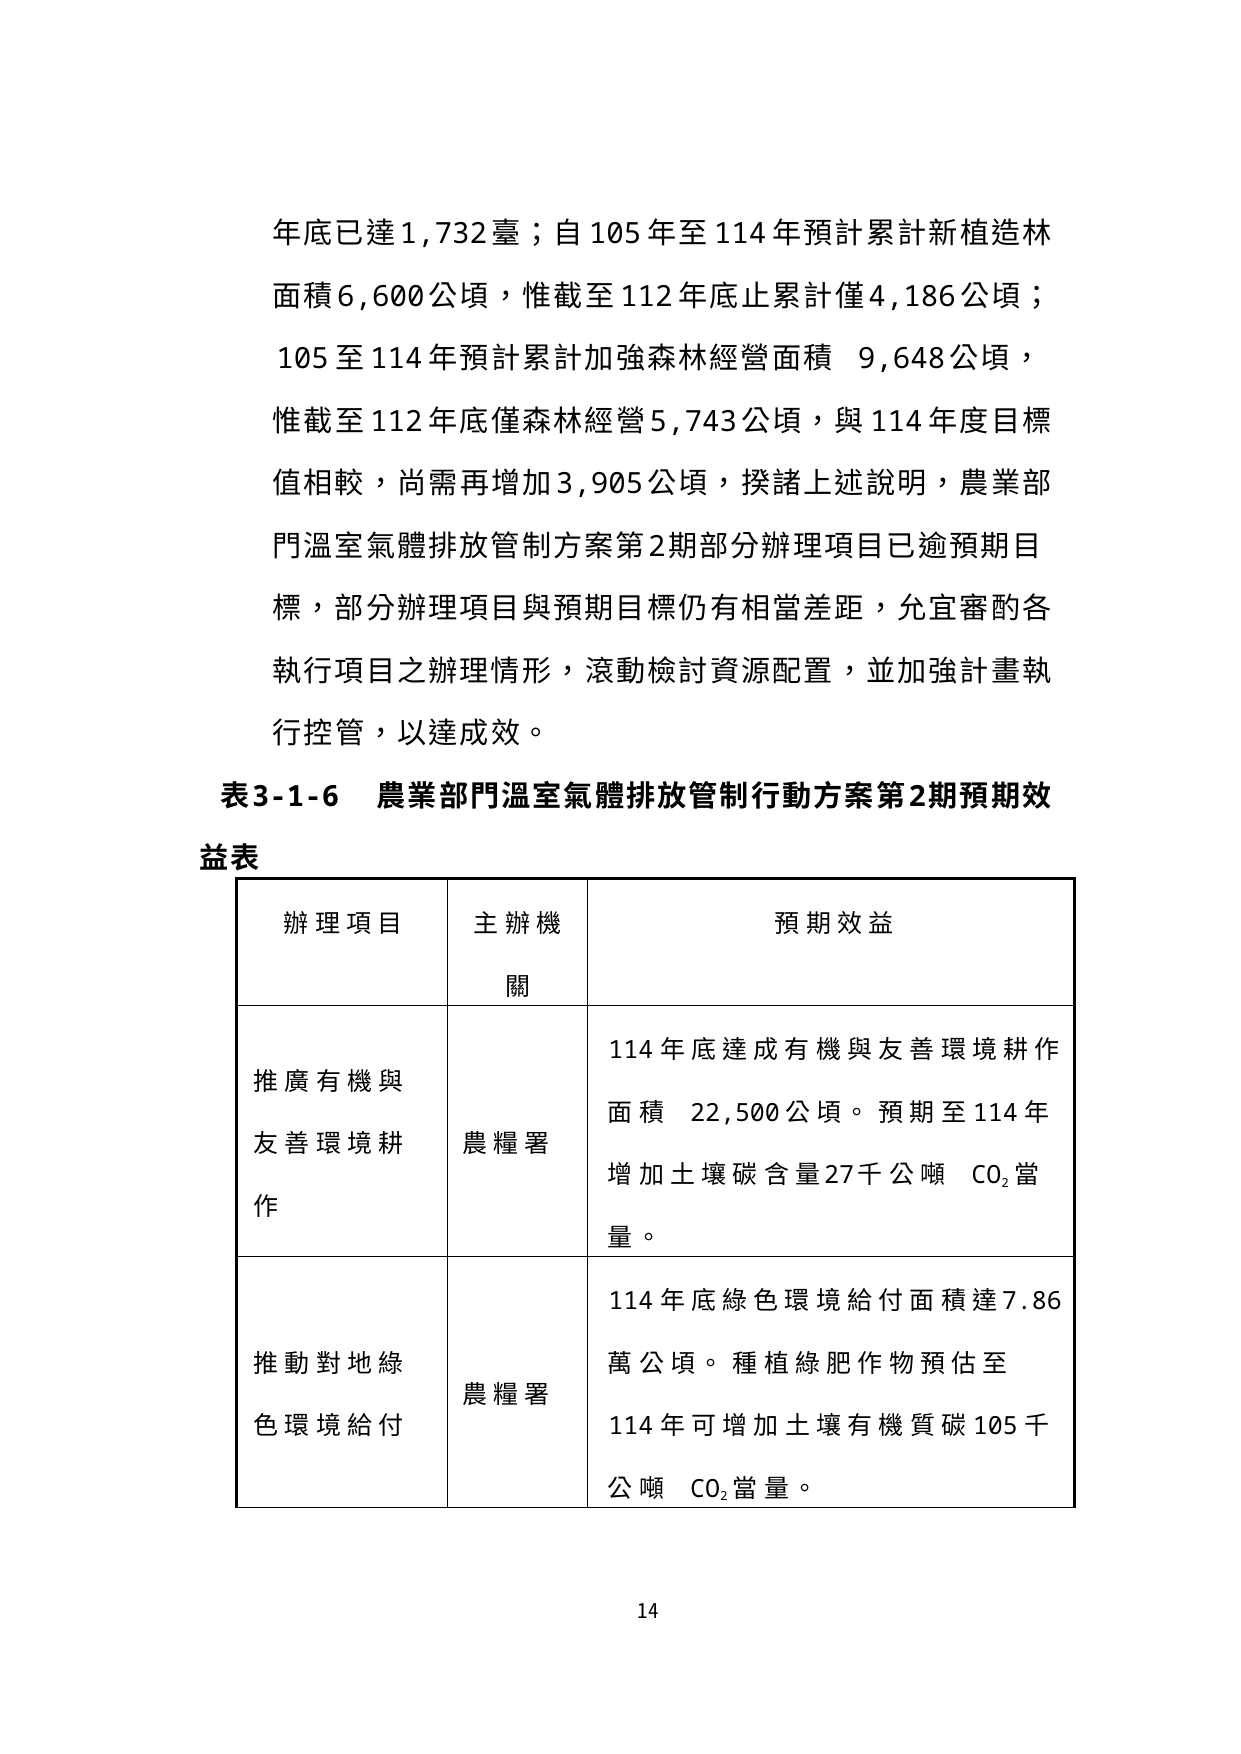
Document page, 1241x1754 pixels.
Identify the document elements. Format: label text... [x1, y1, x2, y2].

table_cell 114年底達成有機與友善環境耕作面積 22,500公頃。預期至114年增加土壤碳含量27千公噸 CO2當量。 [588, 1006, 1073, 1256]
table_cell 農糧署 [448, 1257, 587, 1507]
table_cell 農糧署 [448, 1006, 587, 1256]
table_header 預期效益 [588, 880, 1073, 1005]
table_cell 推動對地綠色環境給付 [238, 1257, 447, 1507]
text 表3-1-6 農業部門溫室氣體排放管制行動方案第2期預期效益表 [198, 752, 1063, 877]
table_header 主辦機關 [448, 880, 587, 1005]
table_header 辦理項目 [238, 880, 447, 1005]
table_cell 推廣有機與友善環境耕作 [238, 1006, 447, 1256]
text 年底已達1,732臺；自105年至114年預計累計新植造林面積6,600公頃，惟截至112年底止累計僅4,186公頃； 105至114年預計累計加強森林經營面積 9,648公頃，惟截至112年底僅森林經營5,743公頃，與114年度目標值相較，尚需再增加3,905公頃，揆諸上述說明，農業部門溫室氣體排放管制方案第2期部分辦理項目已逾預期目標，部分辦理項目與預期目標仍有相當差距，允宜審酌各執行項目之辦理情形，滾動檢討資源配置，並加強計畫執行控管，以達成效。 [266, 189, 1063, 752]
table_cell 114年底綠色環境給付面積達7.86萬公頃。種植綠肥作物預估至 114年可增加土壤有機質碳105千公噸 CO2當量。 [588, 1257, 1073, 1507]
